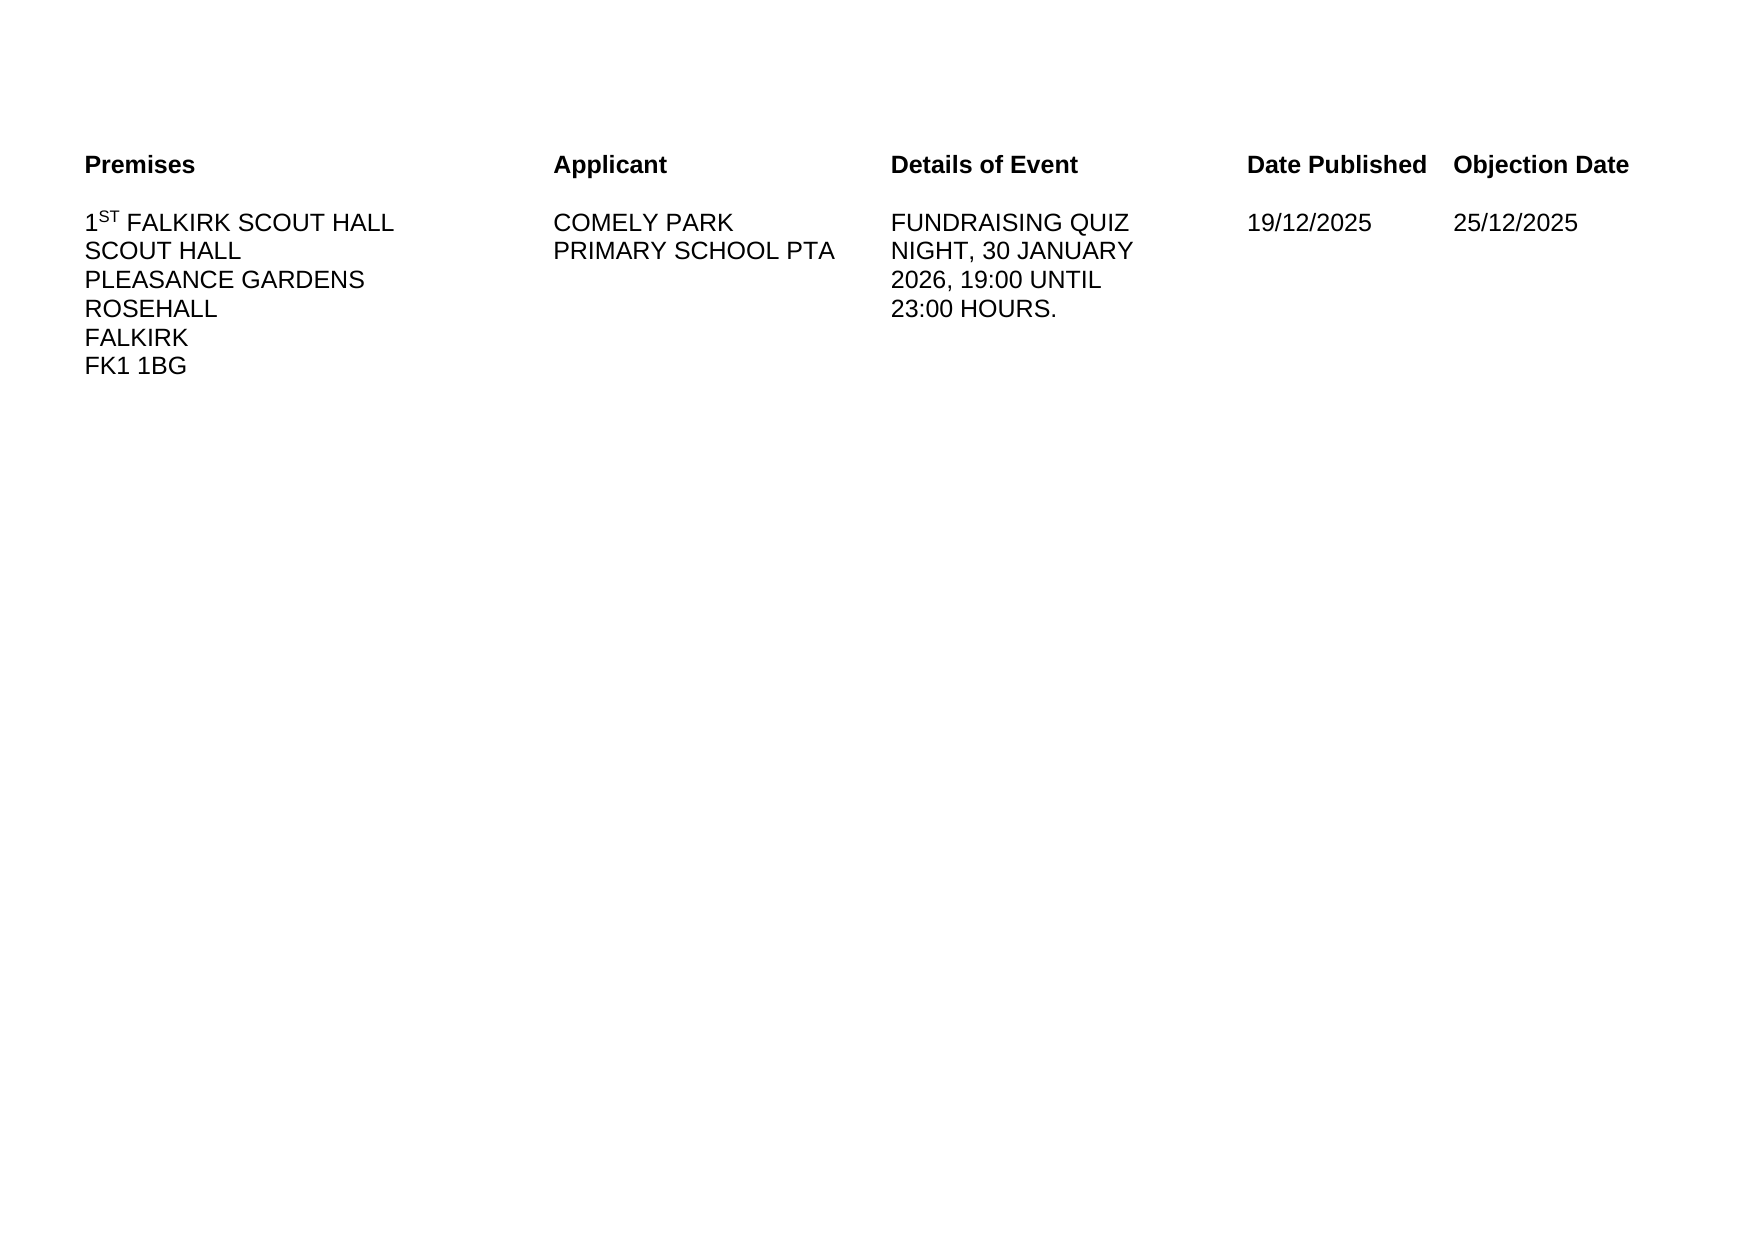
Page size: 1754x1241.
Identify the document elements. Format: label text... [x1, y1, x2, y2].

text SCOUT HALL PRIMARY SCHOOL PTA NIGHT, 30 JANUARY [84, 236, 1659, 265]
text 1ST FALKIRK SCOUT HALL COMELY PARK FUNDRAISING QUIZ 19/12/2025 25/12/2025 [84, 207, 1659, 236]
text FALKIRK [84, 322, 1659, 351]
text PLEASANCE GARDENS 2026, 19:00 UNTIL [84, 265, 1659, 294]
text FK1 1BG [84, 351, 1659, 380]
text ROSEHALL 23:00 HOURS. [84, 294, 1659, 322]
text Premises Applicant Details of Event Date Published Objection Date [84, 150, 1659, 179]
